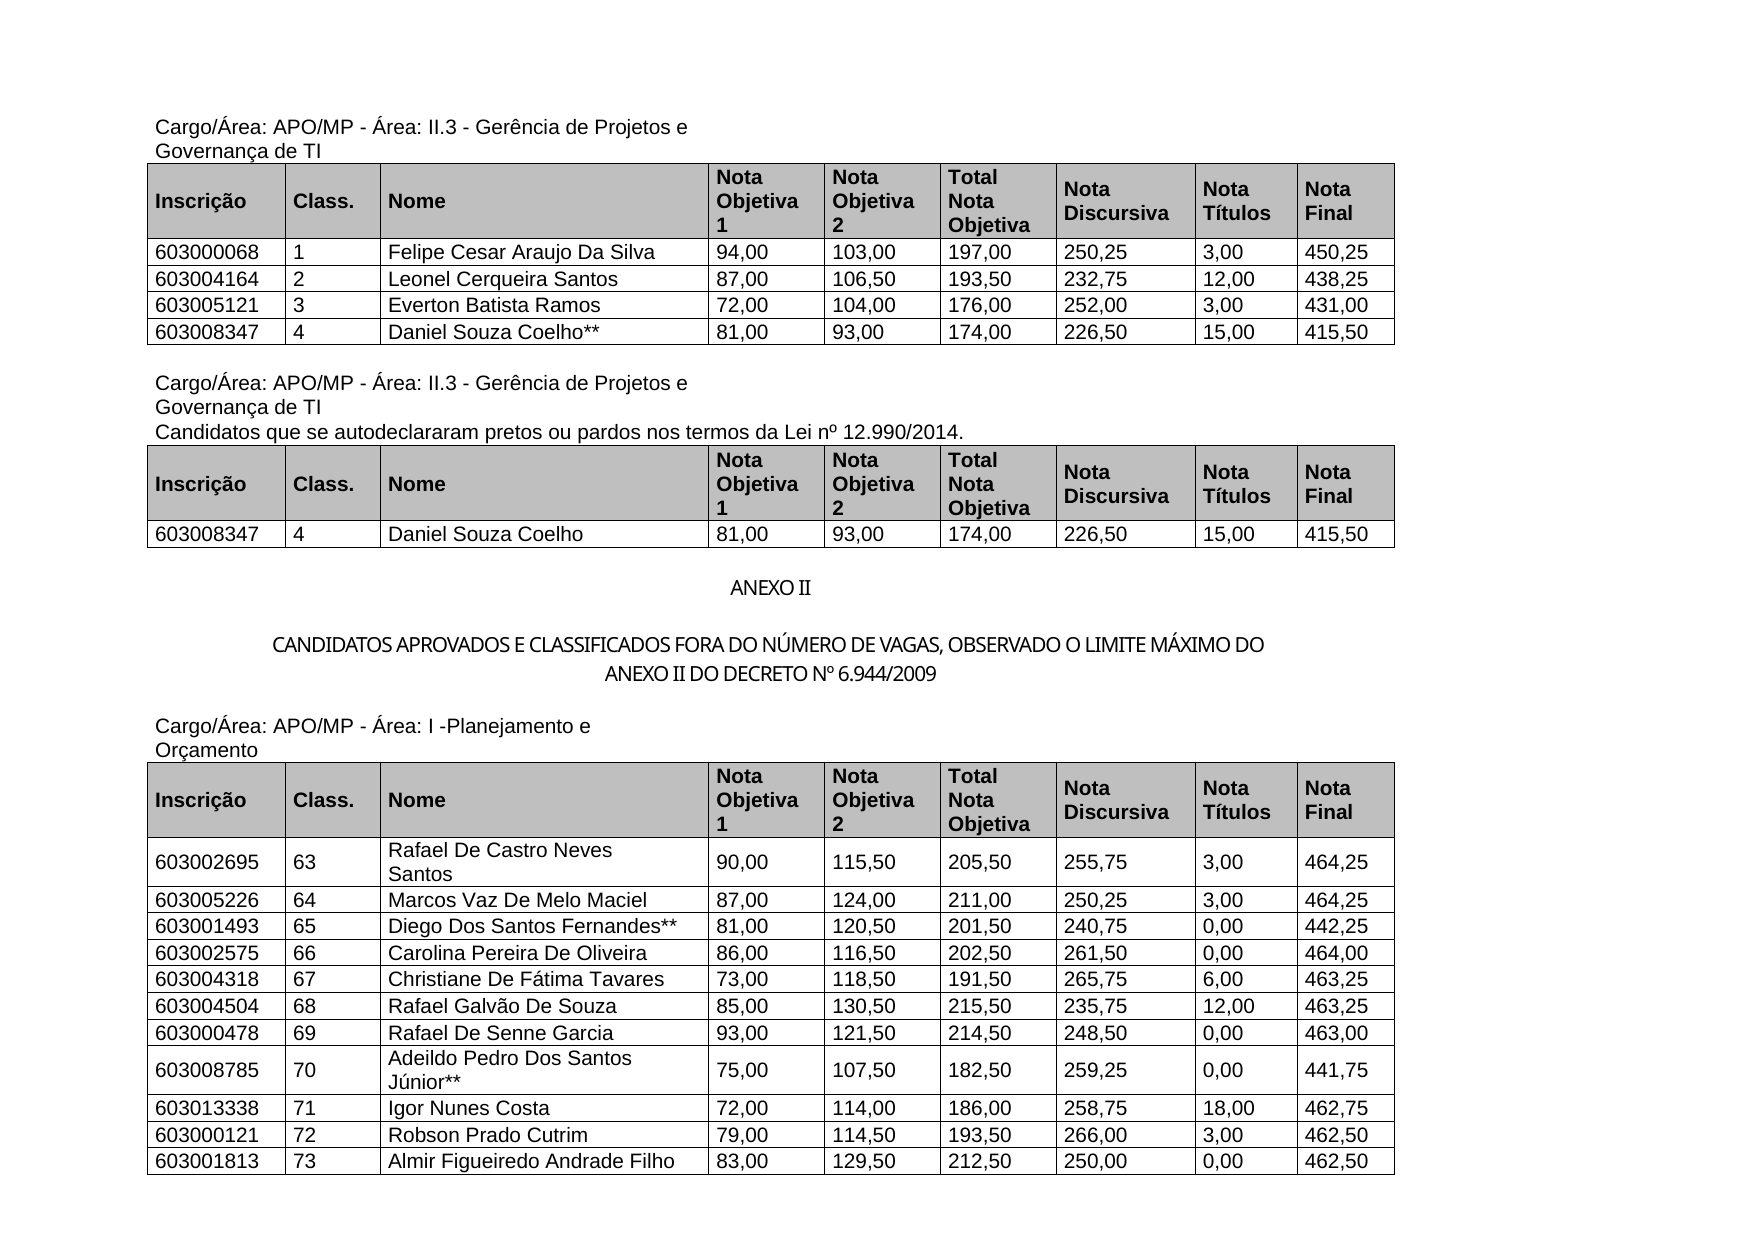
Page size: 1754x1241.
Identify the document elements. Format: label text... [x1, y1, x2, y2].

table_cell 442,25 [1298, 913, 1394, 939]
table_cell 603000068 [148, 239, 285, 265]
table_cell 94,00 [709, 239, 824, 265]
table_cell ANEXO II [148, 574, 1394, 602]
table_cell Everton Batista Ramos [381, 292, 708, 318]
table_cell 3,00 [1196, 239, 1297, 265]
table_cell Cargo/Área: APO/MP - Área: II.3 - Gerência de Projetos e Governança de TI [148, 115, 825, 163]
table_cell 124,00 [825, 887, 940, 912]
table_cell 250,00 [1057, 1148, 1195, 1174]
table_cell Candidatos que se autodeclararam pretos ou pardos nos termos da Lei nº 12.990/2014. [148, 419, 1394, 445]
table_cell 232,75 [1057, 266, 1195, 291]
table_cell 114,50 [825, 1122, 940, 1147]
table_cell 71 [286, 1095, 380, 1121]
table_cell 18,00 [1196, 1095, 1297, 1121]
table_cell Daniel Souza Coelho** [381, 319, 708, 344]
table_cell 0,00 [1196, 940, 1297, 965]
table_cell 250,25 [1057, 239, 1195, 265]
table_cell 201,50 [941, 913, 1056, 939]
table_cell Nota Objetiva 1 [709, 164, 824, 238]
table_cell [941, 115, 1056, 163]
table_cell [709, 89, 825, 115]
table_cell [709, 548, 825, 573]
table_cell Igor Nunes Costa [381, 1095, 708, 1121]
table_cell 603013338 [148, 1095, 285, 1121]
table_cell 265,75 [1057, 966, 1195, 992]
table_cell [381, 89, 709, 115]
table_cell [825, 371, 941, 419]
table_cell Felipe Cesar Araujo Da Silva [381, 239, 708, 265]
table_cell 4 [286, 521, 380, 547]
table_cell Nota Objetiva 1 [709, 763, 824, 837]
table_cell 75,00 [709, 1046, 824, 1094]
table_cell 81,00 [709, 521, 824, 547]
table_cell 3,00 [1196, 292, 1297, 318]
table_cell [381, 687, 709, 714]
table_cell Nota Final [1298, 446, 1394, 520]
table_cell 1 [286, 239, 380, 265]
table_cell [1056, 345, 1195, 371]
table_cell [941, 714, 1056, 762]
table_cell [1195, 371, 1297, 419]
table_cell 212,50 [941, 1148, 1056, 1174]
table_cell Daniel Souza Coelho [381, 521, 708, 547]
table_cell 67 [286, 966, 380, 992]
table_cell Nota Títulos [1196, 763, 1297, 837]
table_cell Rafael De Castro Neves Santos [381, 838, 708, 886]
table_cell 240,75 [1057, 913, 1195, 939]
table_cell 93,00 [825, 319, 940, 344]
table_cell 174,00 [941, 319, 1056, 344]
table_cell [1195, 602, 1297, 630]
table_cell 463,00 [1298, 1020, 1394, 1045]
table_cell 73,00 [709, 966, 824, 992]
table_cell 603005226 [148, 887, 285, 912]
table_cell 3,00 [1196, 838, 1297, 886]
table_cell [1297, 548, 1394, 573]
table_cell 72,00 [709, 1095, 824, 1121]
table_cell Nome [381, 446, 708, 520]
table_cell 603002575 [148, 940, 285, 965]
table_cell [941, 345, 1056, 371]
table_cell 86,00 [709, 940, 824, 965]
table_cell 415,50 [1298, 521, 1394, 547]
table_cell [825, 714, 941, 762]
table_cell Marcos Vaz De Melo Maciel [381, 887, 708, 912]
table_cell [1195, 345, 1297, 371]
table_cell 0,00 [1196, 1020, 1297, 1045]
table_cell 462,50 [1298, 1148, 1394, 1174]
table_cell 93,00 [709, 1020, 824, 1045]
table_cell 193,50 [941, 1122, 1056, 1147]
table_cell 104,00 [825, 292, 940, 318]
table_cell Inscrição [148, 763, 285, 837]
table_cell 603002695 [148, 838, 285, 886]
table_cell 0,00 [1196, 1046, 1297, 1094]
table_cell 603000121 [148, 1122, 285, 1147]
table_cell [941, 687, 1056, 714]
table_cell [148, 548, 286, 573]
table_cell [1195, 714, 1297, 762]
table_cell 441,75 [1298, 1046, 1394, 1094]
table_cell 603008785 [148, 1046, 285, 1094]
table_cell [709, 345, 825, 371]
table_cell 603004504 [148, 993, 285, 1018]
table_cell 114,00 [825, 1095, 940, 1121]
table_cell 87,00 [709, 266, 824, 291]
table_cell [148, 345, 286, 371]
table_cell Total Nota Objetiva [941, 446, 1056, 520]
table_cell 202,50 [941, 940, 1056, 965]
table_cell Cargo/Área: APO/MP - Área: I -Planejamento e Orçamento [148, 714, 709, 762]
table_cell [825, 89, 941, 115]
table_cell 81,00 [709, 913, 824, 939]
table_cell Total Nota Objetiva [941, 164, 1056, 238]
table_cell Christiane De Fátima Tavares [381, 966, 708, 992]
table_cell 2 [286, 266, 380, 291]
table_cell Almir Figueiredo Andrade Filho [381, 1148, 708, 1174]
table_cell 415,50 [1298, 319, 1394, 344]
table_cell 248,50 [1057, 1020, 1195, 1045]
table_cell [1056, 548, 1195, 573]
table_cell [941, 89, 1056, 115]
table_cell [825, 602, 941, 630]
table_cell [381, 602, 709, 630]
table_cell [709, 602, 825, 630]
table_cell [1056, 602, 1195, 630]
table_cell 15,00 [1196, 521, 1297, 547]
table_cell 81,00 [709, 319, 824, 344]
table_cell 250,25 [1057, 887, 1195, 912]
table_cell CANDIDATOS APROVADOS E CLASSIFICADOS FORA DO NÚMERO DE VAGAS, OBSERVADO O LIMITE MÁXIMO DO ANEXO II DO DECRETO Nº 6.944/2009 [148, 630, 1394, 687]
table_cell Nota Discursiva [1057, 164, 1195, 238]
table_cell 214,50 [941, 1020, 1056, 1045]
table_cell 120,50 [825, 913, 940, 939]
table_cell [148, 687, 286, 714]
table_cell [381, 345, 709, 371]
table_cell 65 [286, 913, 380, 939]
table_cell 3 [286, 292, 380, 318]
table_cell Nome [381, 164, 708, 238]
table_cell 12,00 [1196, 266, 1297, 291]
table_cell 68 [286, 993, 380, 1018]
table_cell 85,00 [709, 993, 824, 1018]
table_cell Nome [381, 763, 708, 837]
table_cell [1056, 687, 1195, 714]
table_cell 255,75 [1057, 838, 1195, 886]
table_cell [381, 548, 709, 573]
table_cell 252,00 [1057, 292, 1195, 318]
table_cell 69 [286, 1020, 380, 1045]
table_cell 186,00 [941, 1095, 1056, 1121]
table_cell 93,00 [825, 521, 940, 547]
table_cell [941, 371, 1056, 419]
table_cell 83,00 [709, 1148, 824, 1174]
table_cell [1056, 714, 1195, 762]
table_cell 450,25 [1298, 239, 1394, 265]
table_cell Diego Dos Santos Fernandes** [381, 913, 708, 939]
table_cell [1297, 371, 1394, 419]
table_cell 121,50 [825, 1020, 940, 1045]
table_cell 226,50 [1057, 521, 1195, 547]
table_cell [286, 345, 381, 371]
table_cell 603005121 [148, 292, 285, 318]
table_cell [286, 548, 381, 573]
table_cell [941, 602, 1056, 630]
table_cell 90,00 [709, 838, 824, 886]
table_cell 4 [286, 319, 380, 344]
table_cell Nota Objetiva 2 [825, 763, 940, 837]
table_cell 261,50 [1057, 940, 1195, 965]
table_cell [1195, 548, 1297, 573]
table_cell 603004318 [148, 966, 285, 992]
table_cell 3,00 [1196, 887, 1297, 912]
table_cell Nota Final [1298, 164, 1394, 238]
table_cell [286, 602, 381, 630]
table_cell 603000478 [148, 1020, 285, 1045]
table_cell 87,00 [709, 887, 824, 912]
table_cell [709, 714, 825, 762]
table_cell [1195, 89, 1297, 115]
table_cell [1056, 89, 1195, 115]
table_cell [148, 89, 286, 115]
table_cell Nota Títulos [1196, 446, 1297, 520]
table_cell [1297, 602, 1394, 630]
table_cell Class. [286, 763, 380, 837]
table_cell 603008347 [148, 319, 285, 344]
table_cell [825, 115, 941, 163]
table_cell 462,50 [1298, 1122, 1394, 1147]
table_cell 463,25 [1298, 966, 1394, 992]
table_cell 115,50 [825, 838, 940, 886]
table_cell [825, 687, 941, 714]
table_cell [825, 548, 941, 573]
table_cell Class. [286, 446, 380, 520]
table_cell Adeildo Pedro Dos Santos Júnior** [381, 1046, 708, 1094]
table_cell 431,00 [1298, 292, 1394, 318]
table_cell 118,50 [825, 966, 940, 992]
table_cell 176,00 [941, 292, 1056, 318]
table_cell 63 [286, 838, 380, 886]
table_cell Rafael Galvão De Souza [381, 993, 708, 1018]
table_cell 193,50 [941, 266, 1056, 291]
table_cell Nota Objetiva 1 [709, 446, 824, 520]
table_cell 197,00 [941, 239, 1056, 265]
table_cell Cargo/Área: APO/MP - Área: II.3 - Gerência de Projetos e Governança de TI [148, 371, 825, 419]
table_cell 0,00 [1196, 1148, 1297, 1174]
table_cell 107,50 [825, 1046, 940, 1094]
table_cell 211,00 [941, 887, 1056, 912]
table_cell [941, 548, 1056, 573]
table_cell Class. [286, 164, 380, 238]
table_cell 603004164 [148, 266, 285, 291]
table_cell [286, 89, 381, 115]
table_cell 182,50 [941, 1046, 1056, 1094]
table_cell Nota Objetiva 2 [825, 164, 940, 238]
table_cell 106,50 [825, 266, 940, 291]
table_cell 72,00 [709, 292, 824, 318]
table_cell 603001813 [148, 1148, 285, 1174]
table_cell 464,00 [1298, 940, 1394, 965]
table_cell Robson Prado Cutrim [381, 1122, 708, 1147]
table_cell 258,75 [1057, 1095, 1195, 1121]
table_cell 66 [286, 940, 380, 965]
table_cell Total Nota Objetiva [941, 763, 1056, 837]
table_cell [148, 602, 286, 630]
table_cell [1297, 345, 1394, 371]
table_cell 130,50 [825, 993, 940, 1018]
table_cell 205,50 [941, 838, 1056, 886]
table_cell 103,00 [825, 239, 940, 265]
table_cell [709, 687, 825, 714]
table_cell 15,00 [1196, 319, 1297, 344]
table_cell 64 [286, 887, 380, 912]
table_cell 215,50 [941, 993, 1056, 1018]
table_cell [1297, 687, 1394, 714]
table_cell 464,25 [1298, 838, 1394, 886]
table_cell Leonel Cerqueira Santos [381, 266, 708, 291]
table_cell Rafael De Senne Garcia [381, 1020, 708, 1045]
table_cell Nota Objetiva 2 [825, 446, 940, 520]
table_cell 259,25 [1057, 1046, 1195, 1094]
table_cell [1056, 371, 1195, 419]
table_cell Inscrição [148, 164, 285, 238]
table_cell 73 [286, 1148, 380, 1174]
table_cell 463,25 [1298, 993, 1394, 1018]
table_cell Nota Discursiva [1057, 763, 1195, 837]
table_cell [1195, 115, 1297, 163]
table_cell 174,00 [941, 521, 1056, 547]
table_cell 0,00 [1196, 913, 1297, 939]
table_cell 235,75 [1057, 993, 1195, 1018]
table_cell [1195, 687, 1297, 714]
table_cell 116,50 [825, 940, 940, 965]
table_cell 464,25 [1298, 887, 1394, 912]
table_cell 72 [286, 1122, 380, 1147]
table_cell [1297, 714, 1394, 762]
table_cell [286, 687, 381, 714]
table_cell Nota Final [1298, 763, 1394, 837]
table_cell 129,50 [825, 1148, 940, 1174]
table_cell 226,50 [1057, 319, 1195, 344]
table_cell Carolina Pereira De Oliveira [381, 940, 708, 965]
table_cell 12,00 [1196, 993, 1297, 1018]
table_cell Nota Discursiva [1057, 446, 1195, 520]
table_cell 70 [286, 1046, 380, 1094]
table_cell 438,25 [1298, 266, 1394, 291]
table_cell 3,00 [1196, 1122, 1297, 1147]
table_cell 191,50 [941, 966, 1056, 992]
table_cell [1297, 115, 1394, 163]
table_cell [1056, 115, 1195, 163]
table_cell 266,00 [1057, 1122, 1195, 1147]
table_cell 79,00 [709, 1122, 824, 1147]
table_cell [825, 345, 941, 371]
table_cell 603008347 [148, 521, 285, 547]
table_cell [1297, 89, 1394, 115]
table_cell Nota Títulos [1196, 164, 1297, 238]
table_cell 462,75 [1298, 1095, 1394, 1121]
table_cell 6,00 [1196, 966, 1297, 992]
table_cell 603001493 [148, 913, 285, 939]
table_cell Inscrição [148, 446, 285, 520]
